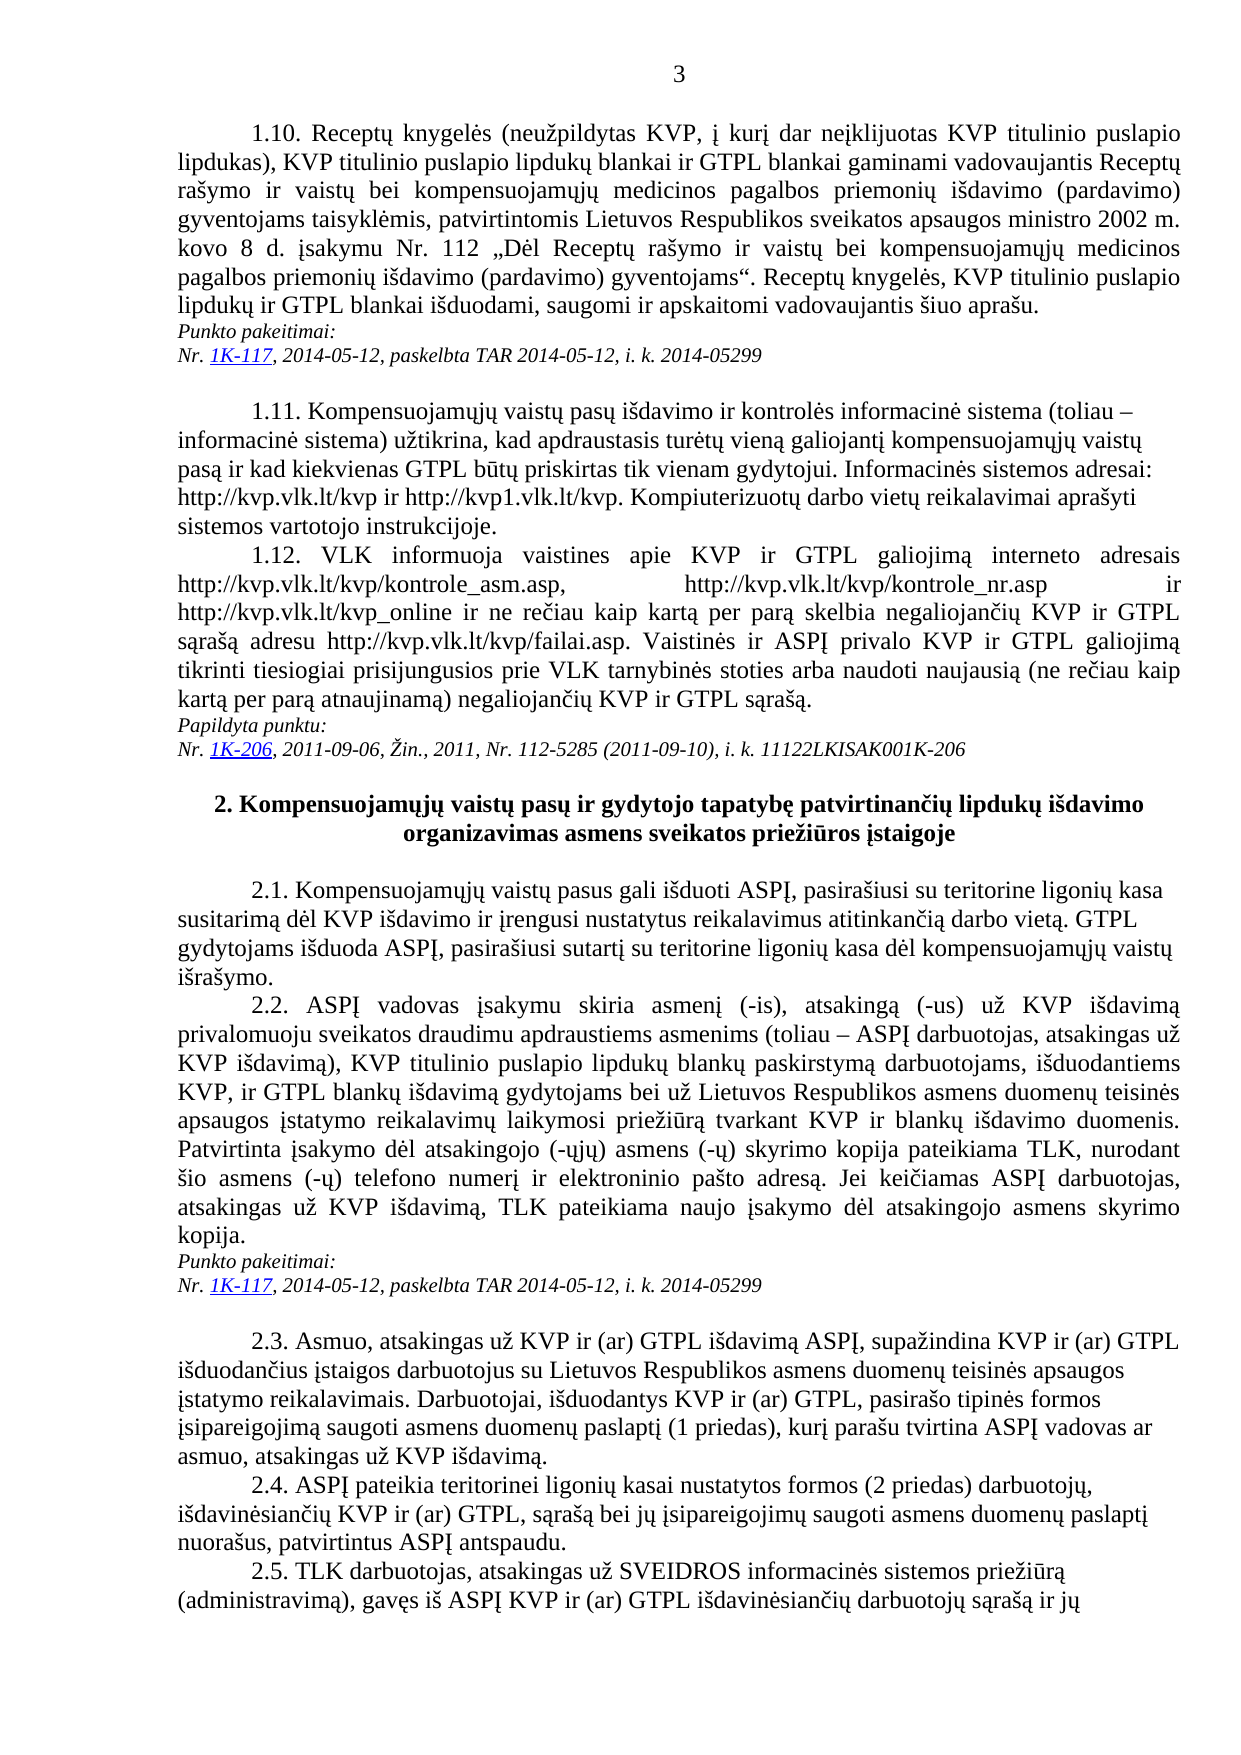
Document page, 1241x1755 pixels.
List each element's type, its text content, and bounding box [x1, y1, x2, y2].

text 2.1. Kompensuojamųjų vaistų pasus gali išduoti ASPĮ, pasirašiusi su teritorine ligonių kasa susitarimą dėl KVP išdavimo ir įrengusi nustatytus reikalavimus atitinkančią darbo vietą. GTPL gydytojams išduoda ASPĮ, pasirašiusi sutartį su teritorine ligonių kasa dėl kompensuojamųjų vaistų išrašymo. [177, 876, 1181, 991]
text Punkto pakeitimai: [177, 1249, 1181, 1273]
text Papildyta punktu: [177, 712, 1181, 737]
text 2.3. Asmuo, atsakingas už KVP ir (ar) GTPL išdavimą ASPĮ, supažindina KVP ir (ar) GTPL išduodančius įstaigos darbuotojus su Lietuvos Respublikos asmens duomenų teisinės apsaugos įstatymo reikalavimais. Darbuotojai, išduodantys KVP ir (ar) GTPL, pasirašo tipinės formos įsipareigojimą saugoti asmens duomenų paslaptį (1 priedas), kurį parašu tvirtina ASPĮ vadovas ar asmuo, atsakingas už KVP išdavimą. [177, 1326, 1181, 1470]
text Nr. 1K-117, 2014-05-12, paskelbta TAR 2014-05-12, i. k. 2014-05299 [177, 1273, 1181, 1297]
text 1.12. VLK informuoja vaistines apie KVP ir GTPL galiojimą interneto adresais http://kvp.vlk.lt/kvp/kontrole_asm.asp, http://kvp.vlk.lt/kvp/kontrole_nr.asp ir http://kvp.vlk.lt/kvp_online ir ne rečiau kaip kartą per parą skelbia negaliojančių KVP ir GTPL sąrašą adresu http://kvp.vlk.lt/kvp/failai.asp. Vaistinės ir ASPĮ privalo KVP ir GTPL galiojimą tikrinti tiesiogiai prisijungusios prie VLK tarnybinės stoties arba naudoti naujausią (ne rečiau kaip kartą per parą atnaujinamą) negaliojančių KVP ir GTPL sąrašą. [177, 540, 1181, 712]
text Punkto pakeitimai: [177, 319, 1181, 343]
text 2.2. ASPĮ vadovas įsakymu skiria asmenį (-is), atsakingą (-us) už KVP išdavimą privalomuoju sveikatos draudimu apdraustiems asmenims (toliau – ASPĮ darbuotojas, atsakingas už KVP išdavimą), KVP titulinio puslapio lipdukų blankų paskirstymą darbuotojams, išduodantiems KVP, ir GTPL blankų išdavimą gydytojams bei už Lietuvos Respublikos asmens duomenų teisinės apsaugos įstatymo reikalavimų laikymosi priežiūrą tvarkant KVP ir blankų išdavimo duomenis. Patvirtinta įsakymo dėl atsakingojo (-ųjų) asmens (-ų) skyrimo kopija pateikiama TLK, nurodant šio asmens (-ų) telefono numerį ir elektroninio pašto adresą. Jei keičiamas ASPĮ darbuotojas, atsakingas už KVP išdavimą, TLK pateikiama naujo įsakymo dėl atsakingojo asmens skyrimo kopija. [177, 991, 1181, 1249]
text Nr. 1K-117, 2014-05-12, paskelbta TAR 2014-05-12, i. k. 2014-05299 [177, 343, 1181, 367]
text 2.4. ASPĮ pateikia teritorinei ligonių kasai nustatytos formos (2 priedas) darbuotojų, išdavinėsiančių KVP ir (ar) GTPL, sąrašą bei jų įsipareigojimų saugoti asmens duomenų paslaptį nuorašus, patvirtintus ASPĮ antspaudu. [177, 1470, 1181, 1556]
text Nr. 1K-206, 2011-09-06, Žin., 2011, Nr. 112-5285 (2011-09-10), i. k. 11122LKISAK001K-206 [177, 737, 1181, 761]
text 1.10. Receptų knygelės (neužpildytas KVP, į kurį dar neįklijuotas KVP titulinio puslapio lipdukas), KVP titulinio puslapio lipdukų blankai ir GTPL blankai gaminami vadovaujantis Receptų rašymo ir vaistų bei kompensuojamųjų medicinos pagalbos priemonių išdavimo (pardavimo) gyventojams taisyklėmis, patvirtintomis Lietuvos Respublikos sveikatos apsaugos ministro 2002 m. kovo 8 d. įsakymu Nr. 112 „Dėl Receptų rašymo ir vaistų bei kompensuojamųjų medicinos pagalbos priemonių išdavimo (pardavimo) gyventojams“. Receptų knygelės, KVP titulinio puslapio lipdukų ir GTPL blankai išduodami, saugomi ir apskaitomi vadovaujantis šiuo aprašu. [177, 118, 1181, 319]
text 2. Kompensuojamųjų vaistų pasų ir gydytojo tapatybę patvirtinančių lipdukų išdavimo organizavimas asmens sveikatos priežiūros įstaigoje [177, 789, 1181, 847]
text 1.11. Kompensuojamųjų vaistų pasų išdavimo ir kontrolės informacinė sistema (toliau – informacinė sistema) užtikrina, kad apdraustasis turėtų vieną galiojantį kompensuojamųjų vaistų pasą ir kad kiekvienas GTPL būtų priskirtas tik vienam gydytojui. Informacinės sistemos adresai: http://kvp.vlk.lt/kvp ir http://kvp1.vlk.lt/kvp. Kompiuterizuotų darbo vietų reikalavimai aprašyti sistemos vartotojo instrukcijoje. [177, 396, 1181, 540]
text 2.5. TLK darbuotojas, atsakingas už SVEIDROS informacinės sistemos priežiūrą (administravimą), gavęs iš ASPĮ KVP ir (ar) GTPL išdavinėsiančių darbuotojų sąrašą ir jų [177, 1556, 1181, 1614]
